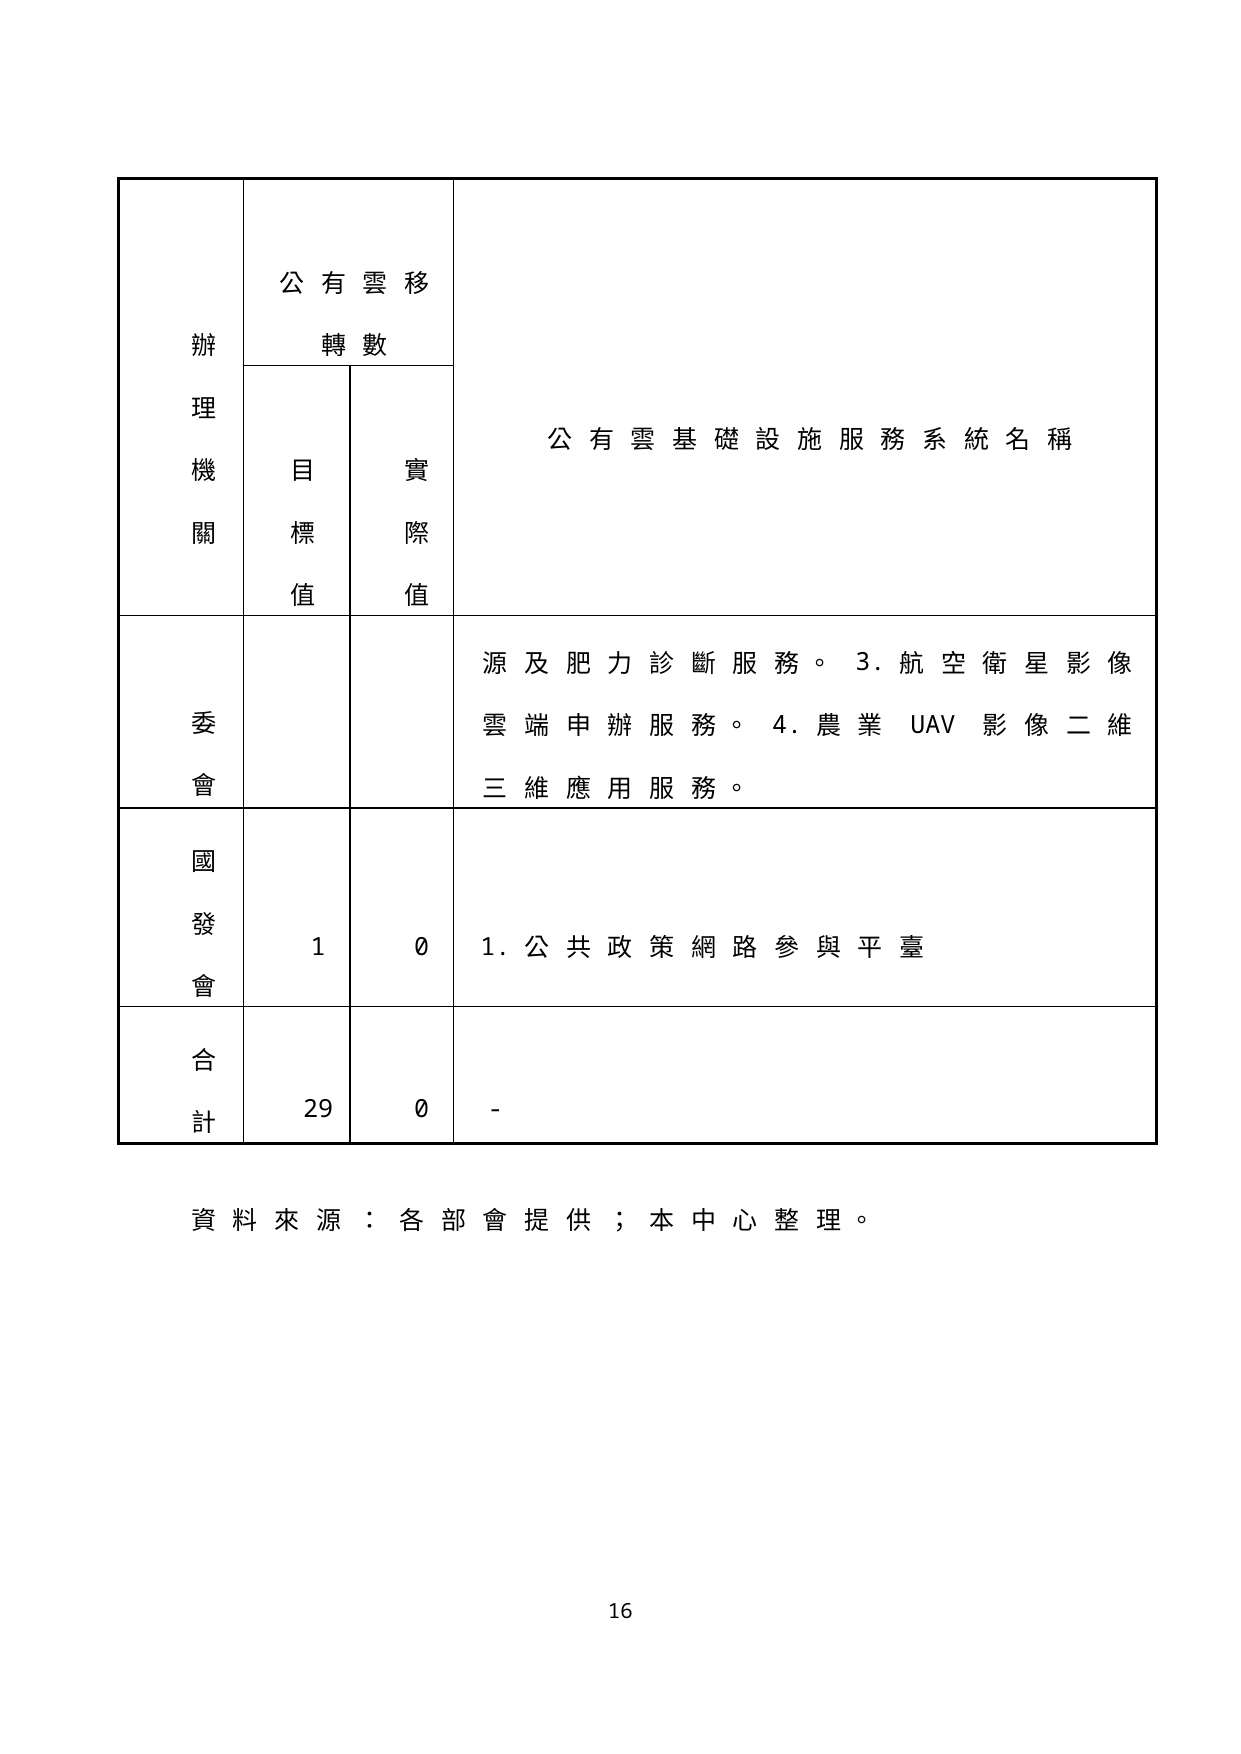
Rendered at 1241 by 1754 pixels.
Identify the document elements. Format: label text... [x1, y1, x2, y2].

table_header 辦理機關 [120, 180, 243, 615]
table_cell 國發會 [120, 809, 243, 1006]
table_header 公有雲基礎設施服務系統名稱 [454, 180, 1155, 615]
table_cell 目標值 [244, 366, 349, 615]
table_header 公有雲移轉數 [244, 180, 453, 365]
text 資料來源：各部會提供；本中心整理。 [108, 1177, 1201, 1240]
table_cell - [454, 1007, 1155, 1142]
table_cell [244, 616, 349, 807]
table_cell 合計 [120, 1007, 243, 1142]
table_cell 1 [244, 809, 349, 1006]
table_cell 1.公共政策網路參與平臺 [454, 809, 1155, 1006]
table_cell 0 [351, 1007, 453, 1142]
table_cell 0 [351, 809, 453, 1006]
table_cell [351, 616, 453, 807]
table_cell 源及肥力診斷服務。3.航空衛星影像雲端申辦服務。4.農業UAV影像二維三維應用服務。 [454, 616, 1155, 807]
table_cell 29 [244, 1007, 349, 1142]
table_cell 委會 [120, 616, 243, 807]
table_cell 實際值 [351, 366, 453, 615]
